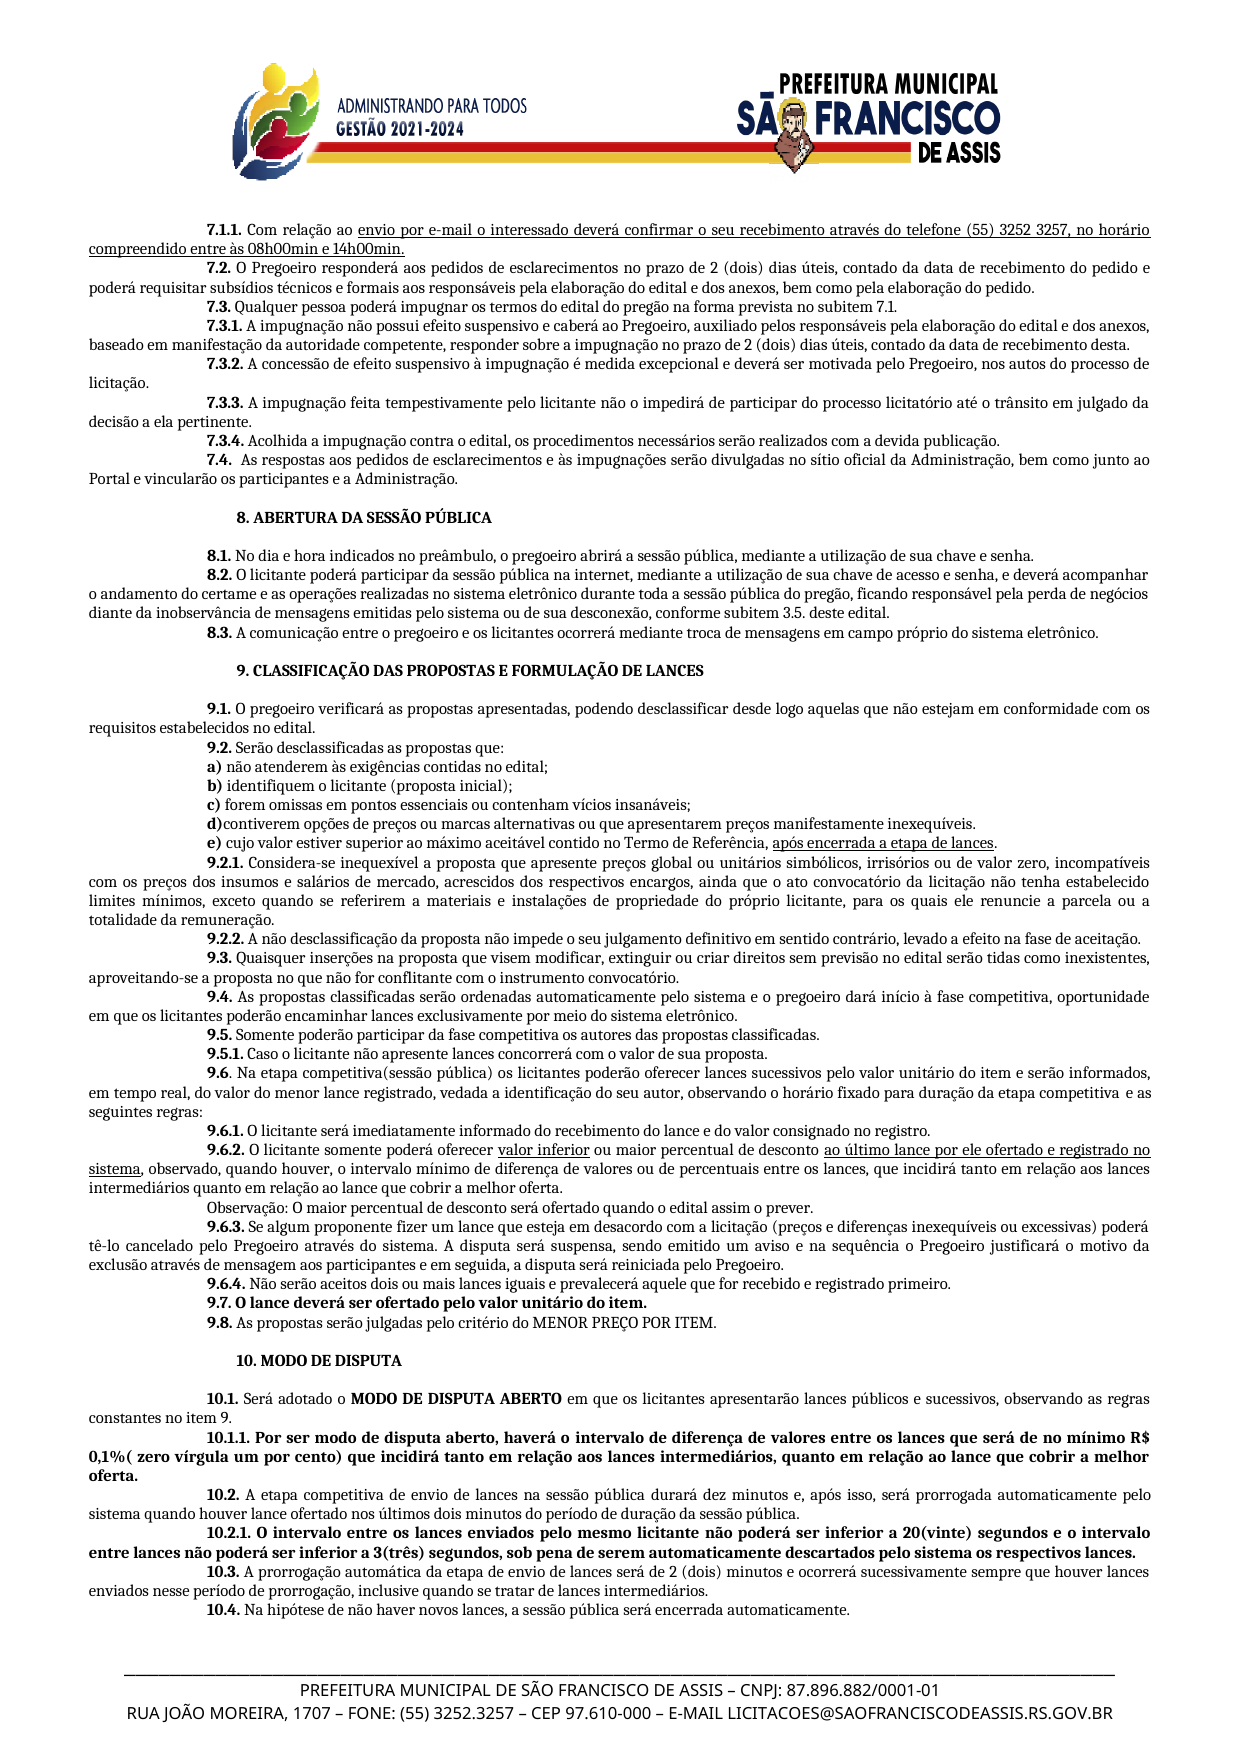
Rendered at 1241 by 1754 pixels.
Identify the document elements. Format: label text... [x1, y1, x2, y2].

text 9.1. O pregoeiro verificará as propostas apresentadas, podendo desclassificar desde logo aquelas que não estejam em conformidade com os requisitos estabelecidos no edital. [89, 700, 1152, 738]
text 9.5.1. Caso o licitante não apresente lances concorrerá com o valor de sua proposta. [89, 1045, 1152, 1064]
text c) forem omissas em pontos essenciais ou contenham vícios insanáveis; [89, 796, 1152, 815]
text b) identifiquem o licitante (proposta inicial); [89, 776, 1152, 796]
text 9.5. Somente poderão participar da fase competitiva os autores das propostas classificadas. [89, 1026, 1152, 1045]
text 7.3.1. A impugnação não possui efeito suspensivo e caberá ao Pregoeiro, auxiliado pelos responsáveis pela elaboração do edital e dos anexos, baseado em manifestação da autoridade competente, responder sobre a impugnação no prazo de 2 (dois) dias úteis, contado da data de recebimento desta. [89, 316, 1152, 355]
text 9.6.2. O licitante somente poderá oferecer valor inferior ou maior percentual de desconto ao último lance por ele ofertado e registrado no sistema, observado, quando houver, o intervalo mínimo de diferença de valores ou de percentuais entre os lances, que incidirá tanto em relação aos lances intermediários quanto em relação ao lance que cobrir a melhor oferta. [89, 1141, 1152, 1198]
text d)contiverem opções de preços ou marcas alternativas ou que apresentarem preços manifestamente inexequíveis. [89, 815, 1152, 834]
text 9.3. Quaisquer inserções na proposta que visem modificar, extinguir ou criar direitos sem previsão no edital serão tidas como inexistentes, aproveitando-se a proposta no que não for conflitante com o instrumento convocatório. [89, 949, 1152, 987]
text 10.3. A prorrogação automática da etapa de envio de lances será de 2 (dois) minutos e ocorrerá sucessivamente sempre que houver lances enviados nesse período de prorrogação, inclusive quando se tratar de lances intermediários. [89, 1562, 1152, 1601]
text 8.1. No dia e hora indicados no preâmbulo, o pregoeiro abrirá a sessão pública, mediante a utilização de sua chave e senha. [89, 546, 1152, 566]
text 7.2. O Pregoeiro responderá aos pedidos de esclarecimentos no prazo de 2 (dois) dias úteis, contado da data de recebimento do pedido e poderá requisitar subsídios técnicos e formais aos responsáveis pela elaboração do edital e dos anexos, bem como pela elaboração do pedido. [89, 259, 1152, 297]
text 9.6.3. Se algum proponente fizer um lance que esteja em desacordo com a licitação (preços e diferenças inexequíveis ou excessivas) poderá tê-lo cancelado pelo Pregoeiro através do sistema. A disputa será suspensa, sendo emitido um aviso e na sequência o Pregoeiro justificará o motivo da exclusão através de mensagem aos participantes e em seguida, a disputa será reiniciada pelo Pregoeiro. [89, 1217, 1152, 1275]
text 10.4. Na hipótese de não haver novos lances, a sessão pública será encerrada automaticamente. [89, 1601, 1152, 1620]
text 9.6.1. O licitante será imediatamente informado do recebimento do lance e do valor consignado no registro. [89, 1121, 1152, 1141]
text 10.2. A etapa competitiva de envio de lances na sessão pública durará dez minutos e, após isso, será prorrogada automaticamente pelo sistema quando houver lance ofertado nos últimos dois minutos do período de duração da sessão pública. [89, 1486, 1152, 1524]
text 9.2.1. Considera-se inequexível a proposta que apresente preços global ou unitários simbólicos, irrisórios ou de valor zero, incompatíveis com os preços dos insumos e salários de mercado, acrescidos dos respectivos encargos, ainda que o ato convocatório da licitação não tenha estabelecido limites mínimos, exceto quando se referirem a materiais e instalações de propriedade do próprio licitante, para os quais ele renuncie a parcela ou a totalidade da remuneração. [89, 853, 1152, 930]
text 8.2. O licitante poderá participar da sessão pública na internet, mediante a utilização de sua chave de acesso e senha, e deverá acompanhar o andamento do certame e as operações realizadas no sistema eletrônico durante toda a sessão pública do pregão, ficando responsável pela perda de negócios diante da inobservância de mensagens emitidas pelo sistema ou de sua desconexão, conforme subitem 3.5. deste edital. [89, 566, 1152, 623]
text e) cujo valor estiver superior ao máximo aceitável contido no Termo de Referência, após encerrada a etapa de lances. [89, 834, 1152, 853]
text 9.6. Na etapa competitiva(sessão pública) os licitantes poderão oferecer lances sucessivos pelo valor unitário do item e serão informados, em tempo real, do valor do menor lance registrado, vedada a identificação do seu autor, observando o horário fixado para duração da etapa competitiva e as seguintes regras: [89, 1064, 1152, 1121]
text 10. MODO DE DISPUTA [89, 1351, 1152, 1371]
text 9.2. Serão desclassificadas as propostas que: [89, 738, 1152, 757]
text 7.3.2. A concessão de efeito suspensivo à impugnação é medida excepcional e deverá ser motivada pelo Pregoeiro, nos autos do processo de licitação. [89, 355, 1152, 393]
text Observação: O maior percentual de desconto será ofertado quando o edital assim o prever. [89, 1198, 1152, 1217]
text 7.3.4. Acolhida a impugnação contra o edital, os procedimentos necessários serão realizados com a devida publicação. [89, 431, 1152, 451]
text a) não atenderem às exigências contidas no edital; [89, 757, 1152, 776]
text 8.3. A comunicação entre o pregoeiro e os licitantes ocorrerá mediante troca de mensagens em campo próprio do sistema eletrônico. [89, 623, 1152, 642]
text 8. ABERTURA DA SESSÃO PÚBLICA [89, 508, 1152, 527]
text 9.8. As propostas serão julgadas pelo critério do MENOR PREÇO POR ITEM. [89, 1313, 1152, 1332]
text 9. CLASSIFICAÇÃO DAS PROPOSTAS E FORMULAÇÃO DE LANCES [89, 661, 1152, 681]
text 10.2.1. O intervalo entre os lances enviados pelo mesmo licitante não poderá ser inferior a 20(vinte) segundos e o intervalo entre lances não poderá ser inferior a 3(três) segundos, sob pena de serem automaticamente descartados pelo sistema os respectivos lances. [89, 1524, 1152, 1562]
text 10.1.1. Por ser modo de disputa aberto, haverá o intervalo de diferença de valores entre os lances que será de no mínimo R$ 0,1%( zero vírgula um por cento) que incidirá tanto em relação aos lances intermediários, quanto em relação ao lance que cobrir a melhor oferta. [89, 1428, 1152, 1486]
text 7.3.3. A impugnação feita tempestivamente pelo licitante não o impedirá de participar do processo licitatório até o trânsito em julgado da decisão a ela pertinente. [89, 393, 1152, 431]
text 7.4. As respostas aos pedidos de esclarecimentos e às impugnações serão divulgadas no sítio oficial da Administração, bem como junto ao Portal e vincularão os participantes e a Administração. [89, 451, 1152, 489]
text 7.1.1. Com relação ao envio por e-mail o interessado deverá confirmar o seu recebimento através do telefone (55) 3252 3257, no horário compreendido entre às 08h00min e 14h00min. [89, 221, 1152, 259]
text 7.3. Qualquer pessoa poderá impugnar os termos do edital do pregão na forma prevista no subitem 7.1. [89, 297, 1152, 316]
text 9.4. As propostas classificadas serão ordenadas automaticamente pelo sistema e o pregoeiro dará início à fase competitiva, oportunidade em que os licitantes poderão encaminhar lances exclusivamente por meio do sistema eletrônico. [89, 987, 1152, 1026]
text 10.1. Será adotado o MODO DE DISPUTA ABERTO em que os licitantes apresentarão lances públicos e sucessivos, observando as regras constantes no item 9. [89, 1390, 1152, 1428]
text 9.2.2. A não desclassificação da proposta não impede o seu julgamento definitivo em sentido contrário, levado a efeito na fase de aceitação. [89, 930, 1152, 949]
text 9.7. O lance deverá ser ofertado pelo valor unitário do item. [89, 1294, 1152, 1313]
text 9.6.4. Não serão aceitos dois ou mais lances iguais e prevalecerá aquele que for recebido e registrado primeiro. [89, 1275, 1152, 1294]
